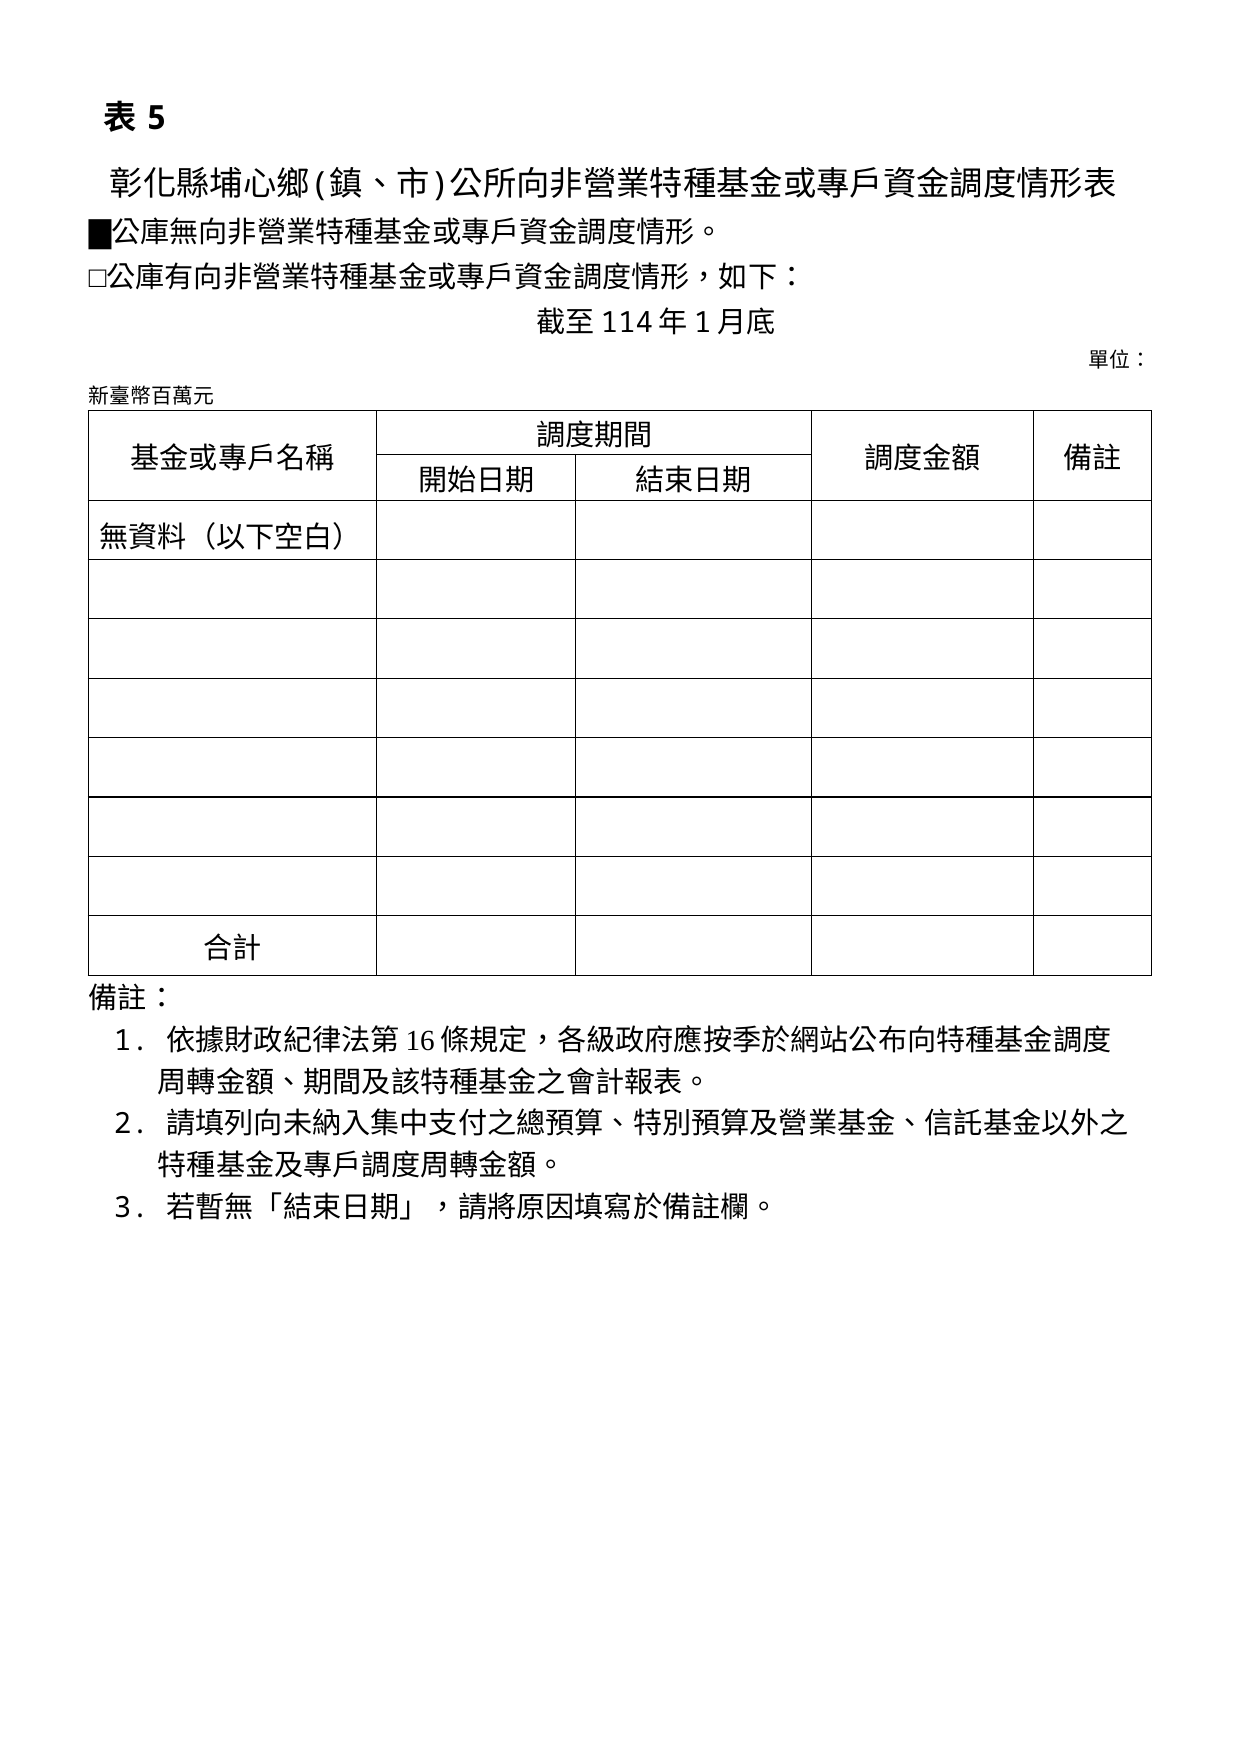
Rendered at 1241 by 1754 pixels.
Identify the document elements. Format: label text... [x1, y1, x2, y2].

table_cell [89, 560, 376, 618]
table_cell [89, 619, 376, 678]
table_header 調度金額 [812, 411, 1033, 499]
text 單位：新臺幣百萬元 [89, 339, 1137, 410]
text ▇公庫無向非營業特種基金或專戶資金調度情形。 [89, 214, 1137, 250]
table_cell 開始日期 [377, 455, 575, 499]
table_cell [377, 916, 575, 974]
table_cell [377, 738, 575, 796]
table_cell [576, 679, 811, 737]
table_cell [576, 560, 811, 618]
table_cell [576, 798, 811, 856]
table_cell [1034, 738, 1151, 796]
text 彰化縣埔心鄉(鎮、市)公所向非營業特種基金或專戶資金調度情形表 [89, 162, 1137, 204]
table_cell [812, 857, 1033, 915]
table_header 基金或專戶名稱 [89, 411, 376, 499]
table_cell [812, 619, 1033, 678]
table_cell [812, 560, 1033, 618]
table_cell [377, 560, 575, 618]
table_cell [89, 798, 376, 856]
table_header 備註 [1034, 411, 1151, 499]
table_cell [576, 916, 811, 974]
table_header 調度期間 [377, 411, 811, 454]
table_cell [1034, 679, 1151, 737]
table_cell [1034, 619, 1151, 678]
table_cell [1034, 798, 1151, 856]
text 2. 請填列向未納入集中支付之總預算、特別預算及營業基金、信託基金以外之特種基金及專戶調度周轉金額。 [114, 1101, 1137, 1184]
table_cell [89, 857, 376, 915]
table_cell [812, 679, 1033, 737]
text □公庫有向非營業特種基金或專戶資金調度情形，如下： [89, 259, 1137, 295]
table_cell [576, 738, 811, 796]
table_cell [1034, 560, 1151, 618]
table_cell [1034, 916, 1151, 974]
table_cell 結束日期 [576, 455, 811, 499]
text 備註： [88, 976, 1137, 1017]
table_cell [812, 916, 1033, 974]
table_cell [812, 501, 1033, 559]
table_cell [812, 798, 1033, 856]
text 3. 若暫無「結束日期」，請將原因填寫於備註欄。 [114, 1184, 1137, 1226]
text 1. 依據財政紀律法第16條規定，各級政府應按季於網站公布向特種基金調度周轉金額、期間及該特種基金之會計報表。 [114, 1017, 1137, 1101]
table_cell [576, 857, 811, 915]
table_cell 無資料（以下空白） [89, 501, 376, 559]
table_cell [377, 679, 575, 737]
table_cell [89, 738, 376, 796]
table_cell [377, 619, 575, 678]
table_cell [576, 619, 811, 678]
table_cell [576, 501, 811, 559]
table_cell [1034, 857, 1151, 915]
table_cell [1034, 501, 1151, 559]
table_cell [812, 738, 1033, 796]
table_cell [377, 501, 575, 559]
table_cell [377, 798, 575, 856]
table_cell [377, 857, 575, 915]
table_cell [89, 679, 376, 737]
table_cell 合計 [89, 916, 376, 974]
text 截至114年1月底 [89, 304, 1137, 339]
